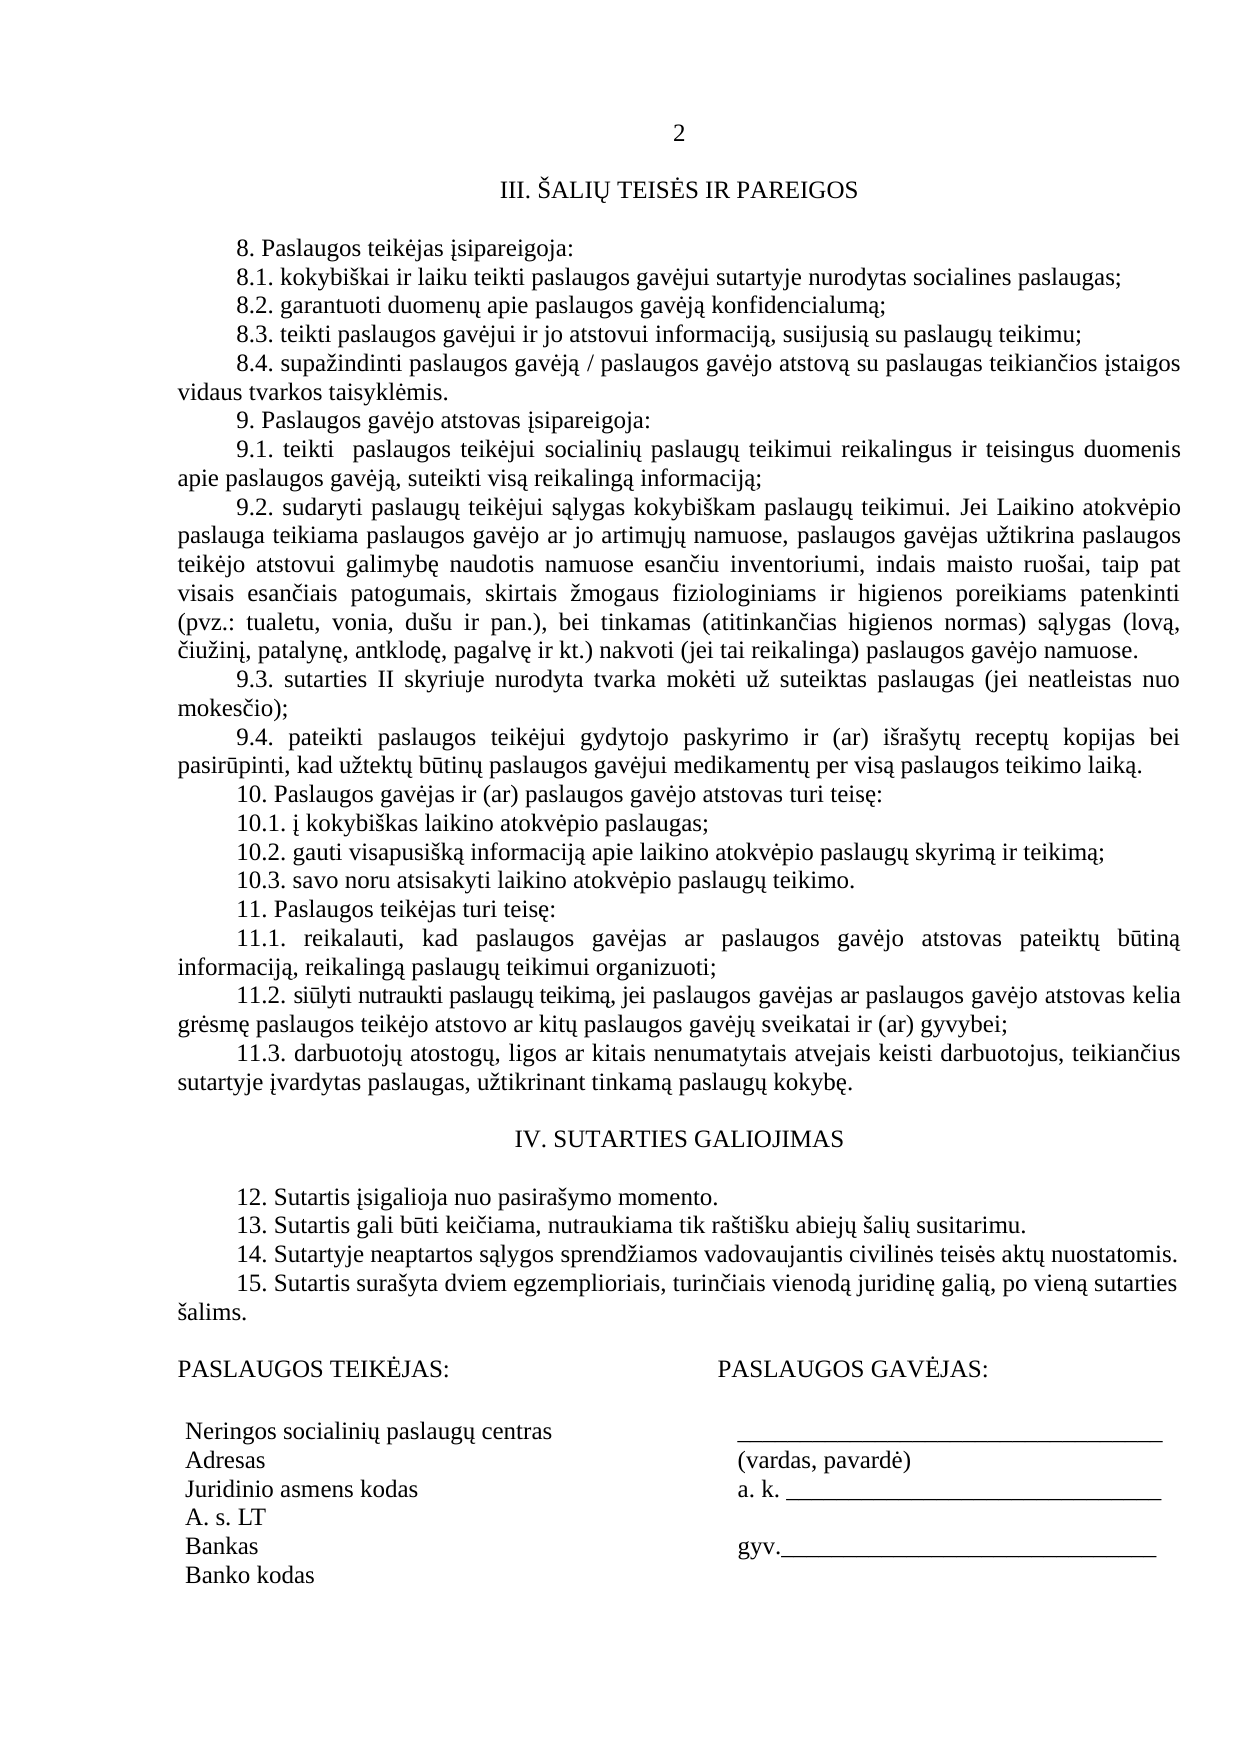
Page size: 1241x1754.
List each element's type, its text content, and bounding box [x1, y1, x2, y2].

text 8.1. kokybiškai ir laiku teikti paslaugos gavėjui sutartyje nurodytas socialines paslaugas; [177, 262, 1181, 291]
text IV. SUTARTIES GALIOJIMAS [177, 1124, 1181, 1153]
text 11.2. siūlyti nutraukti paslaugų teikimą, jei paslaugos gavėjas ar paslaugos gavėjo atstovas kelia grėsmę paslaugos teikėjo atstovo ar kitų paslaugos gavėjų sveikatai ir (ar) gyvybei; [177, 981, 1181, 1038]
table_header Neringos socialinių paslaugų centras Adresas Juridinio asmens kodas A. s. LT Bankas Banko kodas [174, 1388, 726, 1589]
text PASLAUGOS TEIKĖJAS: PASLAUGOS GAVĖJAS: [177, 1354, 1181, 1383]
text 8.4. supažindinti paslaugos gavėją / paslaugos gavėjo atstovą su paslaugas teikiančios įstaigos vidaus tvarkos taisyklėmis. [177, 348, 1181, 406]
text 12. Sutartis įsigalioja nuo pasirašymo momento. [177, 1182, 1181, 1211]
text 9.2. sudaryti paslaugų teikėjui sąlygas kokybiškam paslaugų teikimui. Jei Laikino atokvėpio paslauga teikiama paslaugos gavėjo ar jo artimųjų namuose, paslaugos gavėjas užtikrina paslaugos teikėjo atstovui galimybę naudotis namuose esančiu inventoriumi, indais maisto ruošai, taip pat visais esančiais patogumais, skirtais žmogaus fiziologiniams ir higienos poreikiams patenkinti (pvz.: tualetu, vonia, dušu ir pan.), bei tinkamas (atitinkančias higienos normas) sąlygas (lovą, čiužinį, patalynę, antklodę, pagalvę ir kt.) nakvoti (jei tai reikalinga) paslaugos gavėjo namuose. [177, 492, 1181, 664]
text 10.2. gauti visapusišką informaciją apie laikino atokvėpio paslaugų skyrimą ir teikimą; [177, 837, 1181, 866]
text 15. Sutartis surašyta dviem egzemplioriais, turinčiais vienodą juridinę galią, po vieną sutarties šalims. [177, 1268, 1181, 1326]
text 8.3. teikti paslaugos gavėjui ir jo atstovui informaciją, susijusią su paslaugų teikimu; [177, 319, 1181, 348]
text 10.1. į kokybiškas laikino atokvėpio paslaugas; [177, 808, 1181, 837]
text 11.1. reikalauti, kad paslaugos gavėjas ar paslaugos gavėjo atstovas pateiktų būtiną informaciją, reikalingą paslaugų teikimui organizuoti; [177, 923, 1181, 981]
text 14. Sutartyje neaptartos sąlygos sprendžiamos vadovaujantis civilinės teisės aktų nuostatomis. [177, 1239, 1181, 1268]
table_header __________________________________ (vardas, pavardė) a. k. ______________________________ gyv.______________________________ [726, 1388, 1215, 1589]
text 11.3. darbuotojų atostogų, ligos ar kitais nenumatytais atvejais keisti darbuotojus, teikiančius sutartyje įvardytas paslaugas, užtikrinant tinkamą paslaugų kokybę. [177, 1038, 1181, 1096]
text 8.2. garantuoti duomenų apie paslaugos gavėją konfidencialumą; [177, 291, 1181, 319]
text 9.3. sutarties II skyriuje nurodyta tvarka mokėti už suteiktas paslaugas (jei neatleistas nuo mokesčio); [177, 664, 1181, 722]
text 9.4. pateikti paslaugos teikėjui gydytojo paskyrimo ir (ar) išrašytų receptų kopijas bei pasirūpinti, kad užtektų būtinų paslaugos gavėjui medikamentų per visą paslaugos teikimo laiką. [177, 722, 1181, 779]
text 9. Paslaugos gavėjo atstovas įsipareigoja: [177, 406, 1181, 434]
text 10.3. savo noru atsisakyti laikino atokvėpio paslaugų teikimo. [177, 866, 1181, 894]
text 13. Sutartis gali būti keičiama, nutraukiama tik raštišku abiejų šalių susitarimu. [177, 1211, 1181, 1239]
text 11. Paslaugos teikėjas turi teisę: [177, 894, 1181, 923]
text 8. Paslaugos teikėjas įsipareigoja: [177, 233, 1181, 262]
text III. ŠALIŲ TEISĖS IR PAREIGOS [177, 176, 1181, 204]
text 9.1. teikti paslaugos teikėjui socialinių paslaugų teikimui reikalingus ir teisingus duomenis apie paslaugos gavėją, suteikti visą reikalingą informaciją; [177, 434, 1181, 492]
text 10. Paslaugos gavėjas ir (ar) paslaugos gavėjo atstovas turi teisę: [177, 779, 1181, 808]
